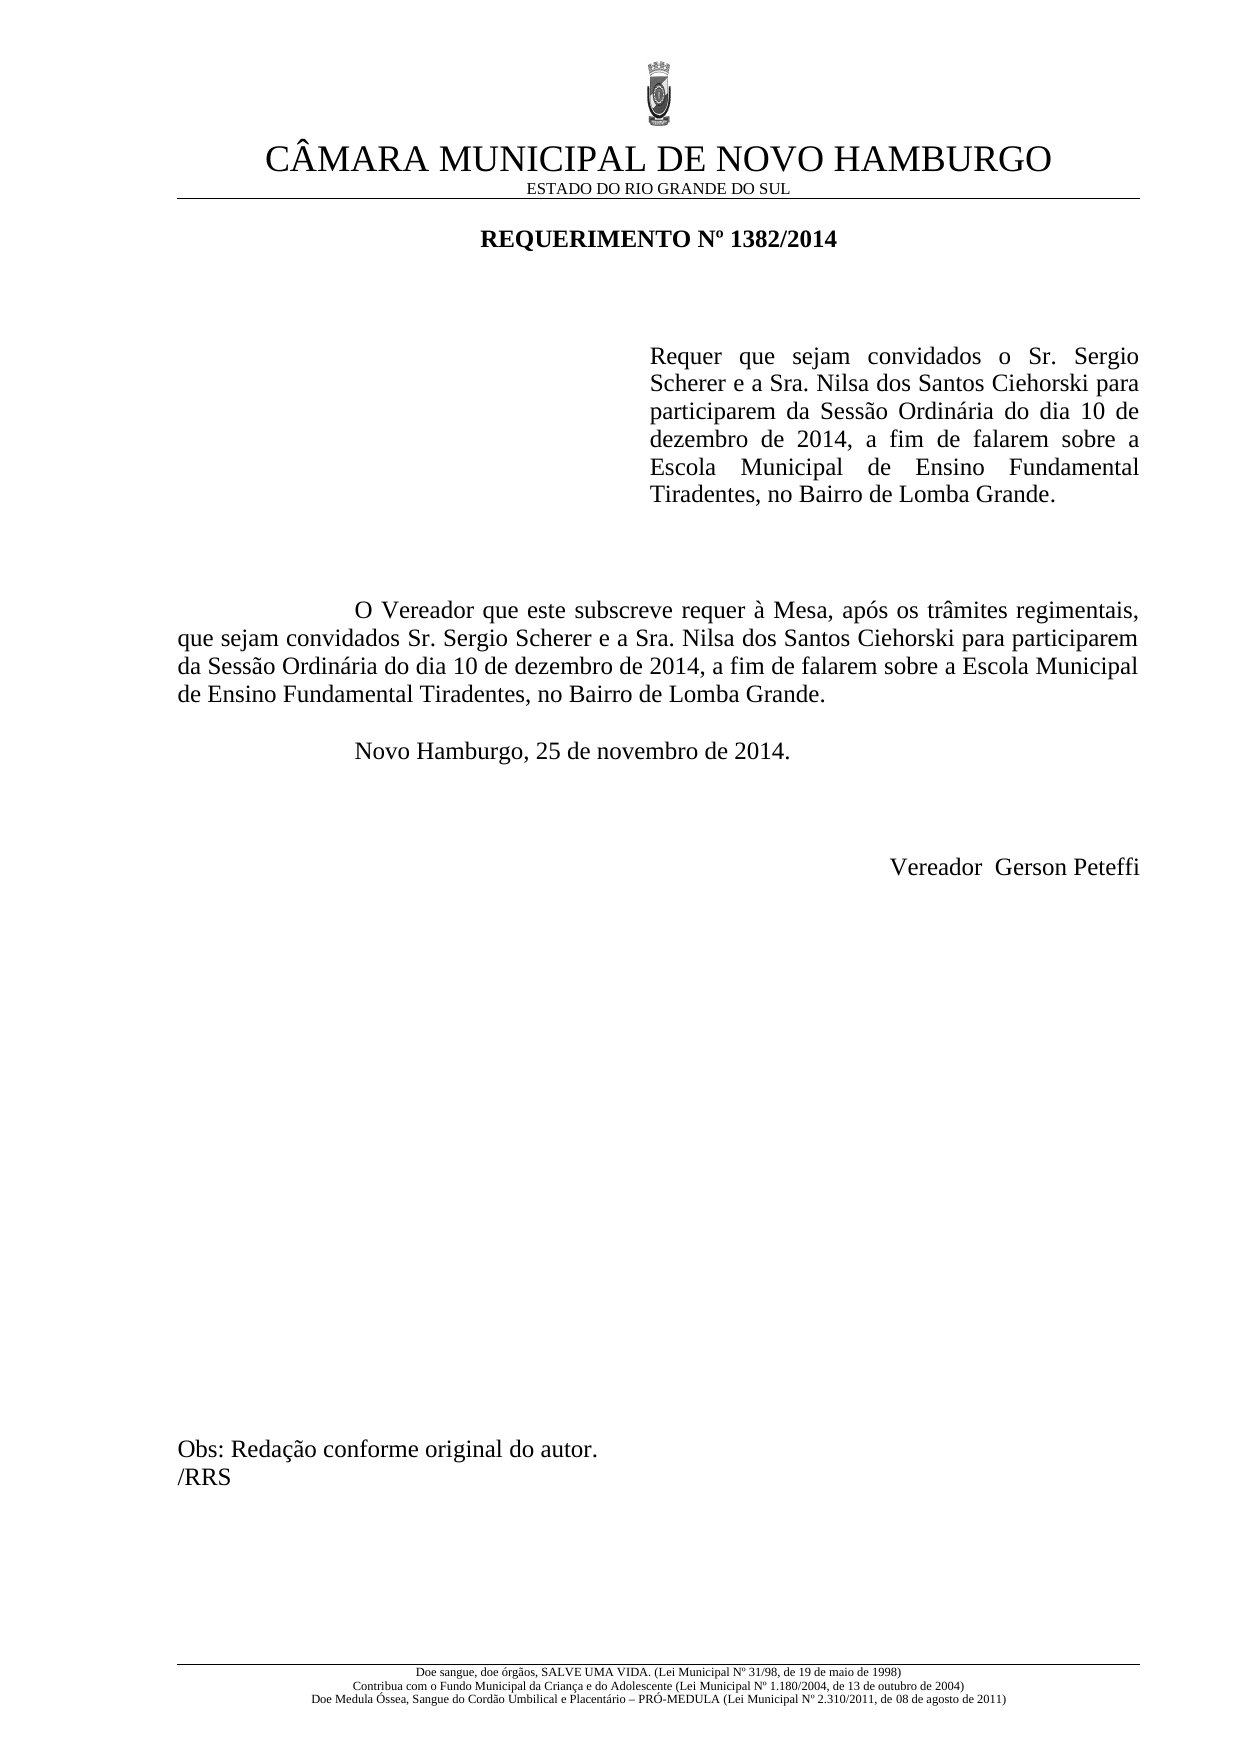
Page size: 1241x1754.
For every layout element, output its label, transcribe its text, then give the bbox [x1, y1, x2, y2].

text Vereador Gerson Peteffi [177, 853, 1140, 881]
text Obs: Redação conforme original do autor. [177, 1435, 1140, 1463]
text O Vereador que este subscreve requer à Mesa, após os trâmites regimentais, que sejam convidados Sr. Sergio Scherer e a Sra. Nilsa dos Santos Ciehorski para participarem da Sessão Ordinária do dia 10 de dezembro de 2014, a fim de falarem sobre a Escola Municipal de Ensino Fundamental Tiradentes, no Bairro de Lomba Grande. [177, 597, 1140, 707]
text /RRS [177, 1463, 1140, 1490]
text Requer que sejam convidados o Sr. Sergio Scherer e a Sra. Nilsa dos Santos Ciehorski para participarem da Sessão Ordinária do dia 10 de dezembro de 2014, a fim de falarem sobre a Escola Municipal de Ensino Fundamental Tiradentes, no Bairro de Lomba Grande. [649, 342, 1140, 508]
title REQUERIMENTO Nº 1382/2014 [177, 226, 1140, 253]
text Novo Hamburgo, 25 de novembro de 2014. [177, 737, 1140, 764]
